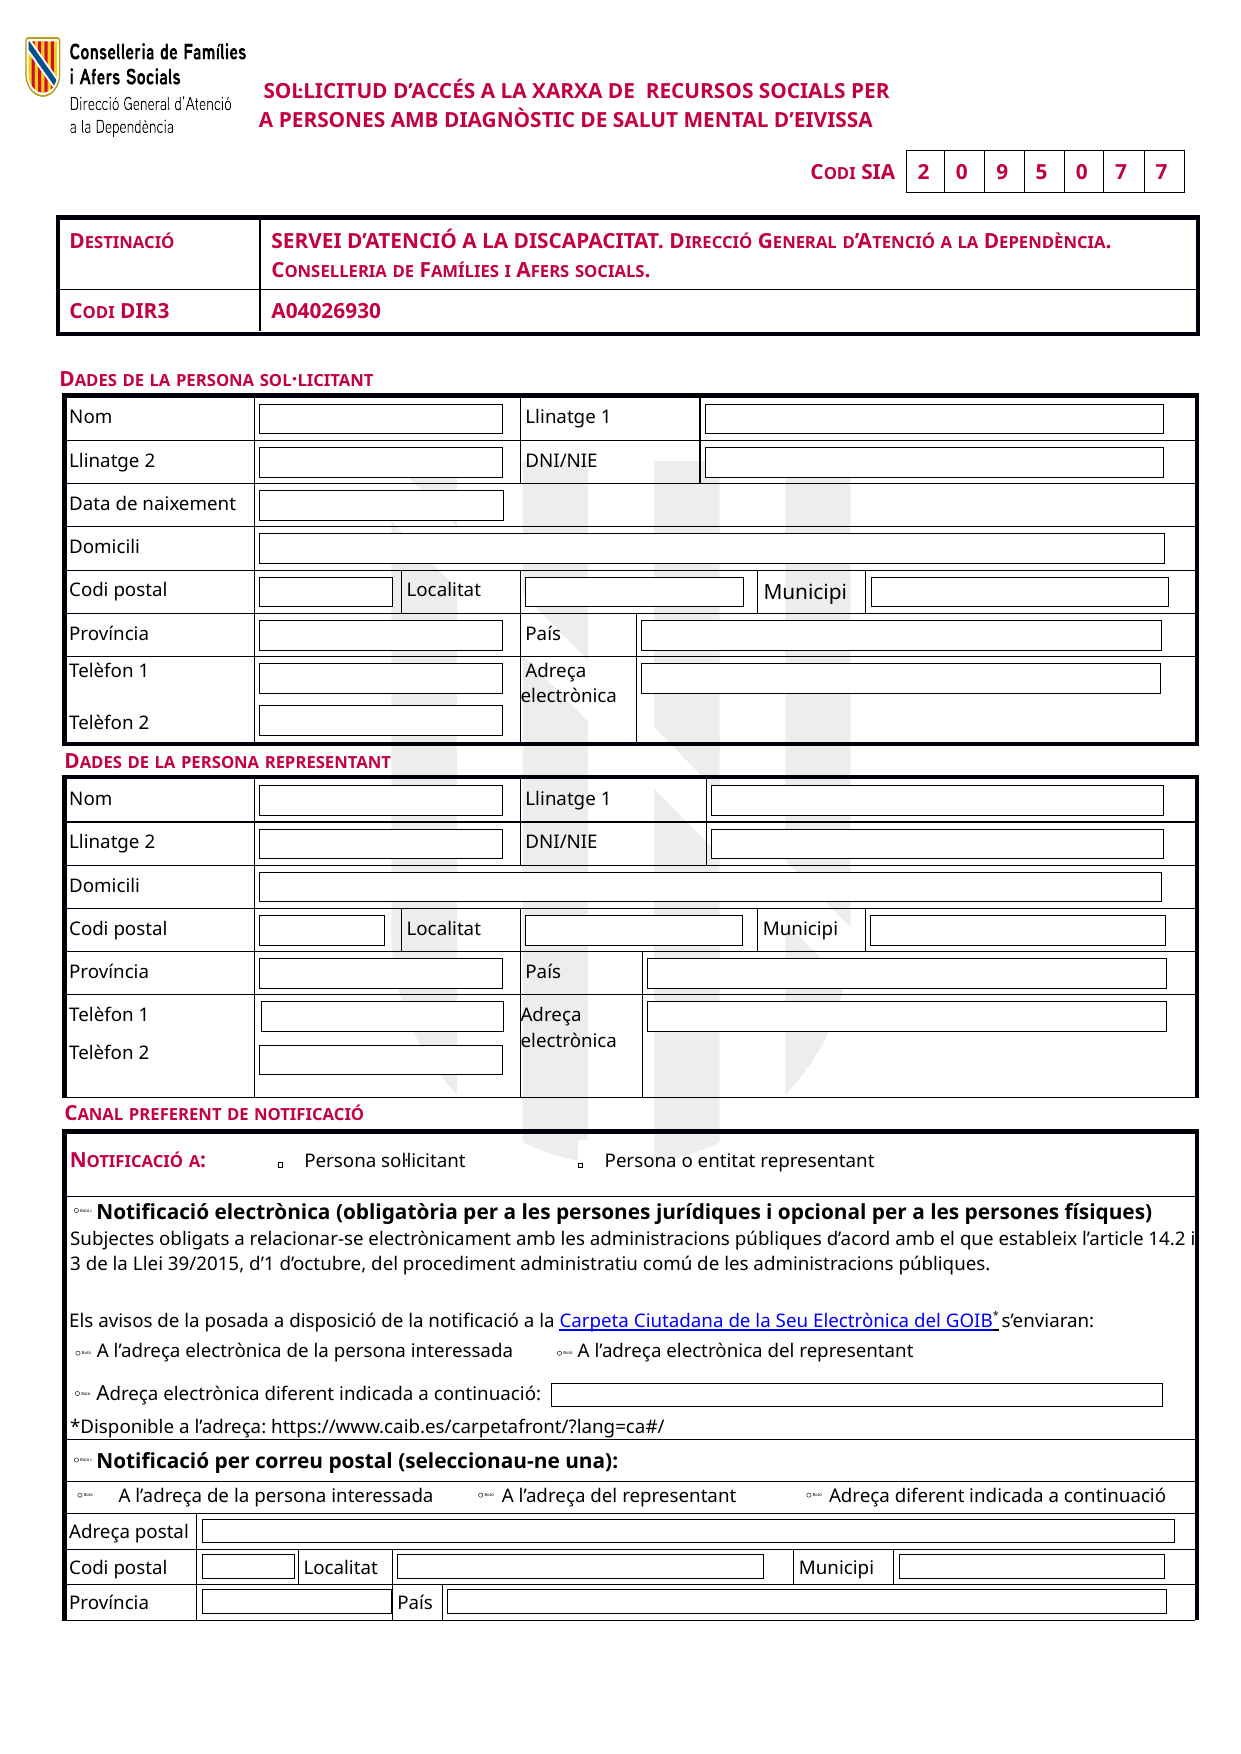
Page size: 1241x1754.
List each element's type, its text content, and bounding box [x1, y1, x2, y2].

table_cell [58, 821, 62, 864]
picture [391, 746, 851, 775]
picture [521, 823, 706, 865]
picture [391, 564, 851, 570]
table_cell [58, 1196, 62, 1439]
table_cell [58, 908, 62, 951]
picture [521, 571, 757, 613]
table_cell [852, 527, 1195, 569]
table_cell [58, 1024, 62, 1097]
table_cell Adreça postal [67, 1514, 196, 1549]
table_header Llinatge 1 [521, 398, 699, 440]
picture [391, 527, 851, 533]
table_cell Localitat [299, 1550, 392, 1584]
table_cell Codi DIR3 [60, 290, 259, 331]
table_cell [197, 1585, 392, 1619]
table_cell [58, 656, 62, 741]
picture [701, 461, 851, 483]
table_cell 5 [1025, 151, 1064, 192]
picture [391, 952, 520, 994]
picture [391, 571, 401, 613]
table_cell [852, 952, 1195, 994]
picture [521, 909, 757, 951]
table_cell [255, 614, 391, 656]
table_cell Codi SIA [59, 150, 906, 192]
picture [391, 484, 851, 526]
picture [391, 614, 520, 656]
table_cell [58, 613, 62, 656]
table_cell [58, 526, 62, 569]
table_cell [255, 484, 391, 526]
table_cell [393, 1550, 793, 1584]
table_cell [443, 1585, 1195, 1619]
table_cell Província [67, 952, 254, 994]
table_cell [58, 775, 62, 821]
picture [391, 995, 520, 1097]
table_cell País [393, 1585, 442, 1619]
picture [391, 866, 851, 872]
table_cell Codi postal [67, 571, 254, 613]
table_header [58, 393, 62, 440]
table_cell Província [67, 614, 254, 656]
table_cell Codi postal [67, 909, 254, 951]
table_cell 7 [1104, 151, 1144, 192]
picture [521, 779, 706, 821]
subtitle Dades de la persona sol·licitant [59, 364, 1181, 393]
table_cell [852, 614, 1195, 656]
table_cell Província [67, 1585, 196, 1619]
picture [391, 779, 520, 821]
table_cell [852, 779, 1195, 821]
picture [391, 1134, 851, 1162]
table_cell DNI/NIE [521, 441, 699, 461]
picture [391, 902, 851, 908]
table_cell [255, 995, 391, 1097]
table_cell [58, 1584, 62, 1619]
table_cell [852, 866, 1195, 908]
picture [391, 823, 520, 865]
table_header Destinació [60, 220, 259, 289]
table_cell [255, 571, 391, 613]
table_cell Notificació electrònica (obligatòria per a les persones jurídiques i opcional per a les persones físiques) Subjectes obligats a relacionar-se electrònicament amb les administracions públiques d’acord amb el que estableix l’article 14.2 i 3 de la Llei 39/2015, d’1 d’octubre, del procediment administratiu comú de les administracions públiques. Els avisos de la posada a disposició de la notificació a la Carpeta Ciutadana de la Seu Electrònica del GOIB* s’enviaran: A l’adreça electrònica de la persona interessada A l’adreça electrònica del representant Adreça electrònica diferent indicada a continuació: *Disponible a l’adreça: https://www.caib.es/carpetafront/?lang=ca#/ [67, 1197, 1195, 1439]
table_header SERVEI D’ATENCIÓ A LA DISCAPACITAT. Direcció General d’Atenció a la Dependència. Conselleria de Famílies i Afers socials. [261, 220, 1196, 289]
table_cell [852, 484, 1195, 526]
table_cell Municipi [852, 571, 865, 613]
table_cell [58, 951, 62, 994]
table_cell [58, 994, 62, 1024]
picture [521, 995, 642, 1097]
table_cell Telèfon 1 Telèfon 2 [67, 995, 254, 1097]
table_header SOL·LICITUD D’ACCÉS A LA XARXA DE RECURSOS SOCIALS PER A PERSONES AMB DIAGNÒSTIC DE SALUT MENTAL D’EIVISSA [59, 31, 906, 149]
table_cell [255, 909, 391, 951]
table_cell Domicili [67, 866, 254, 908]
table_cell [255, 952, 391, 994]
table_cell Dades de la persona representant [64, 746, 391, 774]
picture [643, 952, 851, 994]
table_cell [58, 440, 62, 483]
table_header [906, 31, 1184, 149]
table_cell [255, 823, 391, 864]
picture [758, 909, 851, 951]
picture [391, 657, 520, 742]
table_cell [255, 441, 520, 483]
picture [707, 779, 851, 821]
table_cell Municipi [852, 909, 865, 951]
picture [391, 461, 520, 483]
table_header [701, 398, 1195, 440]
table_cell Codi postal [67, 1550, 196, 1584]
picture [637, 614, 851, 656]
picture [758, 571, 851, 613]
picture [391, 909, 401, 951]
table_cell Data de naixement [67, 484, 254, 526]
table_cell [894, 1550, 1195, 1584]
picture [402, 571, 520, 613]
picture [521, 952, 642, 994]
table_cell [701, 441, 1195, 483]
table_cell Notificació per correu postal (seleccionau-ne una): [67, 1440, 1195, 1481]
table_cell [852, 823, 1195, 864]
table_cell Notificació a: Persona sol·licitant Persona o entitat representant [67, 1134, 1195, 1196]
table_cell [866, 571, 1195, 613]
table_header [255, 398, 520, 440]
table_cell [58, 570, 62, 613]
table_cell Domicili [67, 527, 254, 569]
picture [521, 614, 636, 656]
table_cell [197, 1550, 298, 1584]
picture [643, 995, 851, 1097]
table_cell [58, 1620, 1197, 1711]
picture [637, 657, 851, 742]
table_cell 9 [985, 151, 1024, 192]
table_cell [255, 866, 391, 908]
table_cell [852, 1098, 1189, 1129]
table_cell Canal preferent de notificació [64, 1098, 391, 1129]
table_cell A04026930 [261, 290, 1196, 331]
table_cell [58, 1097, 64, 1129]
table_cell Telèfon 1 Telèfon 2 [67, 657, 254, 741]
table_cell [852, 657, 1195, 741]
picture [521, 657, 636, 742]
table_cell [852, 746, 1189, 774]
table_cell 7 [1145, 151, 1184, 192]
table_cell [58, 1129, 62, 1196]
table_cell [255, 779, 391, 821]
table_cell [852, 995, 1195, 1097]
table_cell A l’adreça de la persona interessada A l’adreça del representant Adreça diferent indicada a continuació [67, 1482, 1195, 1513]
table_cell [58, 1513, 62, 1549]
table_cell [255, 527, 391, 569]
table_cell Municipi [794, 1550, 893, 1584]
table_cell [58, 1549, 62, 1584]
table_cell Llinatge 2 [67, 823, 254, 864]
table_cell 0 [945, 151, 984, 192]
table_cell [866, 909, 1195, 951]
table_cell 2 [907, 151, 944, 192]
picture [402, 909, 520, 951]
table_cell 0 [1065, 151, 1103, 192]
table_cell [58, 483, 62, 526]
table_cell [58, 865, 62, 908]
table_header Nom [67, 398, 254, 440]
table_cell Nom [67, 779, 254, 821]
table_cell [197, 1514, 1195, 1549]
table_cell [255, 657, 391, 741]
table_cell [58, 1439, 62, 1481]
table_cell [1189, 746, 1197, 774]
table_cell [58, 741, 64, 774]
picture [21, 33, 250, 141]
picture [707, 823, 851, 865]
picture [391, 1098, 851, 1129]
picture [521, 461, 699, 483]
table_cell [1189, 1098, 1197, 1129]
table_cell Llinatge 2 [67, 441, 254, 483]
table_cell [58, 1481, 62, 1513]
